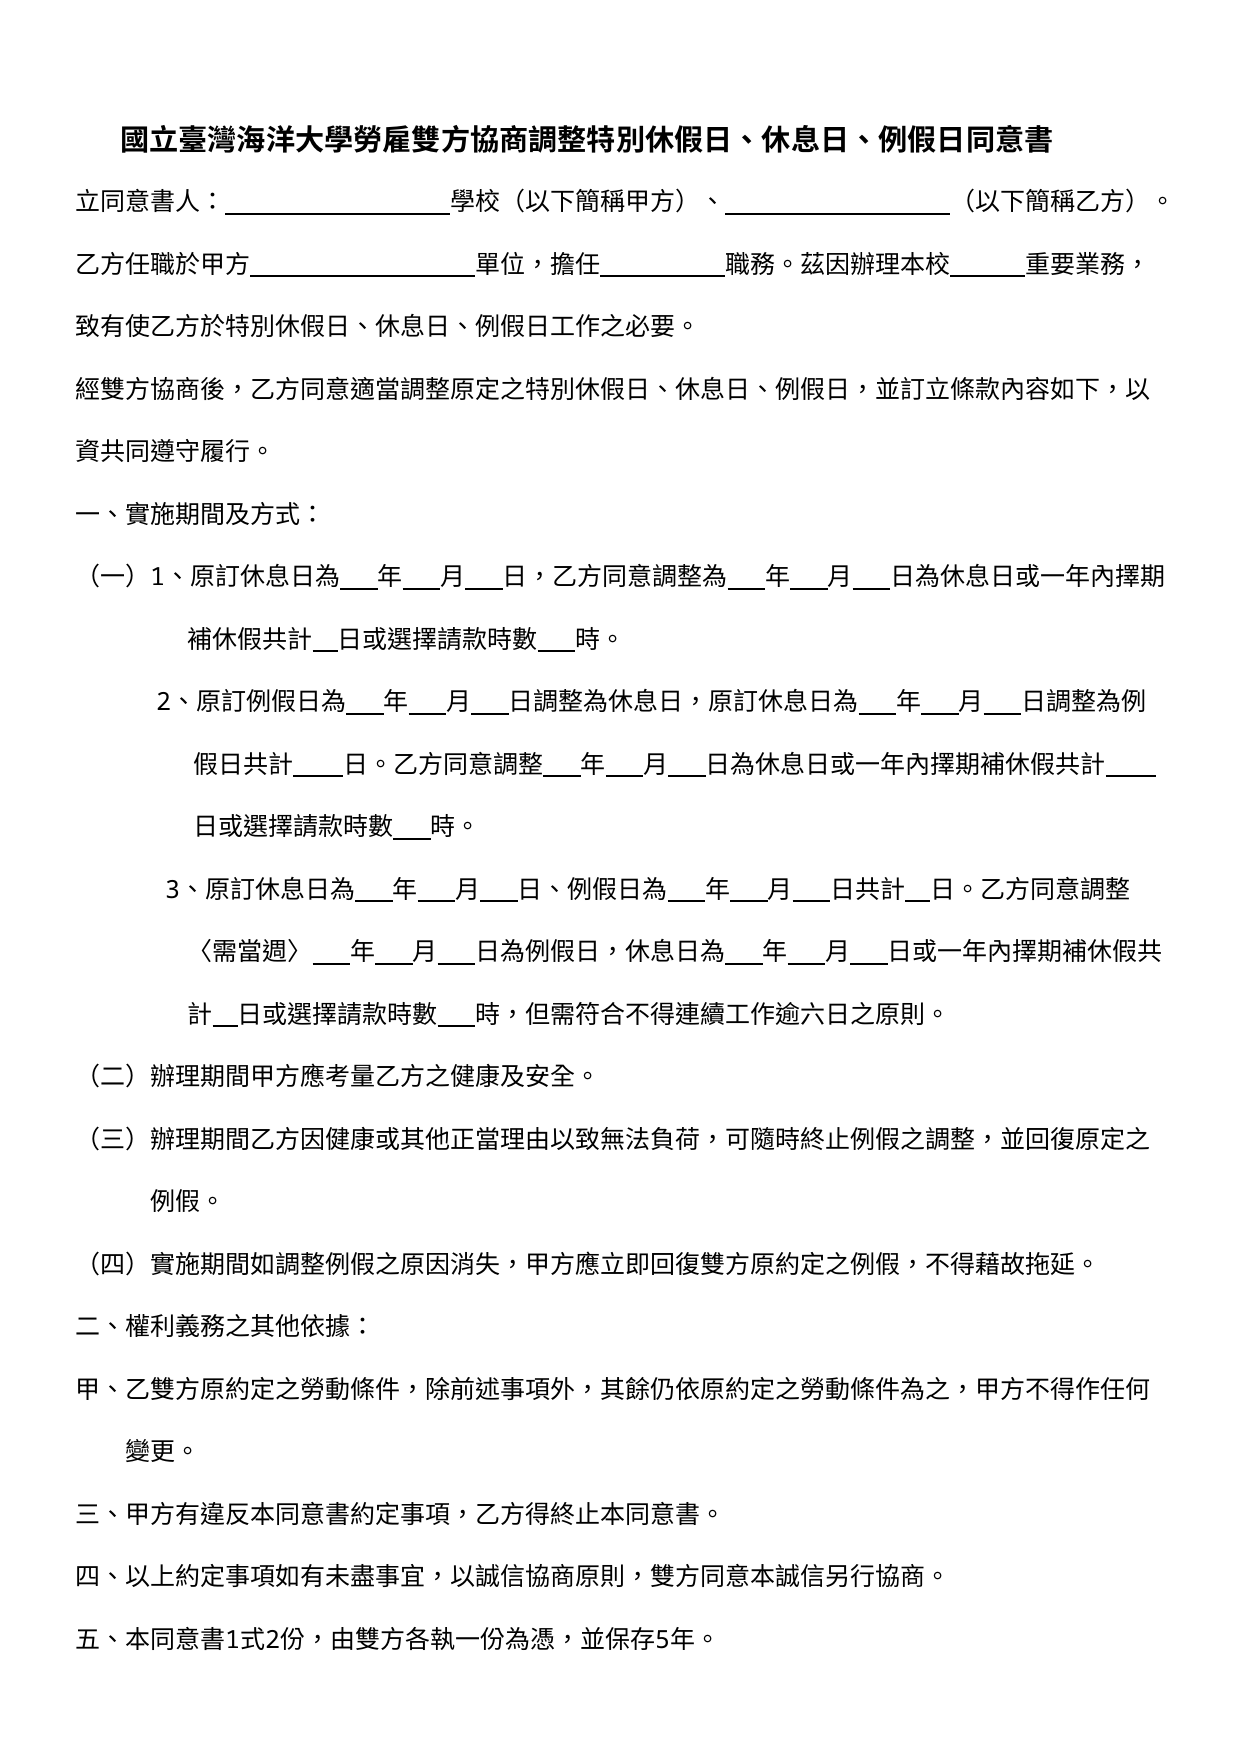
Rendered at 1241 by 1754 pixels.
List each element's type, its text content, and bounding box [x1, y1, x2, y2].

text （三）辦理期間乙方因健康或其他正當理由以致無法負荷，可隨時終止例假之調整，並回復原定之例假。 [75, 1096, 1165, 1221]
text 國立臺灣海洋大學勞雇雙方協商調整特別休假日、休息日、例假日同意書 [75, 96, 1165, 158]
text 四、以上約定事項如有未盡事宜，以誠信協商原則，雙方同意本誠信另行協商。 [75, 1533, 1165, 1596]
text 三、甲方有違反本同意書約定事項，乙方得終止本同意書。 [75, 1471, 1165, 1533]
text 五、本同意書1式2份，由雙方各執一份為憑，並保存5年。 [75, 1596, 1165, 1658]
text 立同意書人： 學校（以下簡稱甲方）、 （以下簡稱乙方）。乙方任職於甲方 單位，擔任 職務。茲因辦理本校 重要業務，致有使乙方於特別休假日、休息日、例假日工作之必要。 [75, 158, 1165, 346]
text （二）辦理期間甲方應考量乙方之健康及安全。 [75, 1033, 1165, 1096]
text 甲、乙雙方原約定之勞動條件，除前述事項外，其餘仍依原約定之勞動條件為之，甲方不得作任何變更。 [75, 1346, 1165, 1471]
text （一）1、原訂休息日為 年 月 日，乙方同意調整為 年 月 日為休息日或一年內擇期補休假共計 日或選擇請款時數 時。 [75, 533, 1165, 658]
text （四）實施期間如調整例假之原因消失，甲方應立即回復雙方原約定之例假，不得藉故拖延。 [75, 1221, 1165, 1283]
text 2、原訂例假日為 年 月 日調整為休息日，原訂休息日為 年 月 日調整為例假日共計 日。乙方同意調整 年 月 日為休息日或一年內擇期補休假共計 日或選擇請款時數 時。 [156, 658, 1165, 846]
text 經雙方協商後，乙方同意適當調整原定之特別休假日、休息日、例假日，並訂立條款內容如下，以資共同遵守履行。 [75, 346, 1165, 471]
text 二、權利義務之其他依據： [75, 1283, 1165, 1346]
text 一、實施期間及方式： [75, 471, 1165, 533]
text 3、原訂休息日為 年 月 日、例假日為 年 月 日共計 日。乙方同意調整〈需當週〉 年 月 日為例假日，休息日為 年 月 日或一年內擇期補休假共計 日或選擇請款時數 時，但需符合不得連續工作逾六日之原則。 [75, 846, 1165, 1033]
